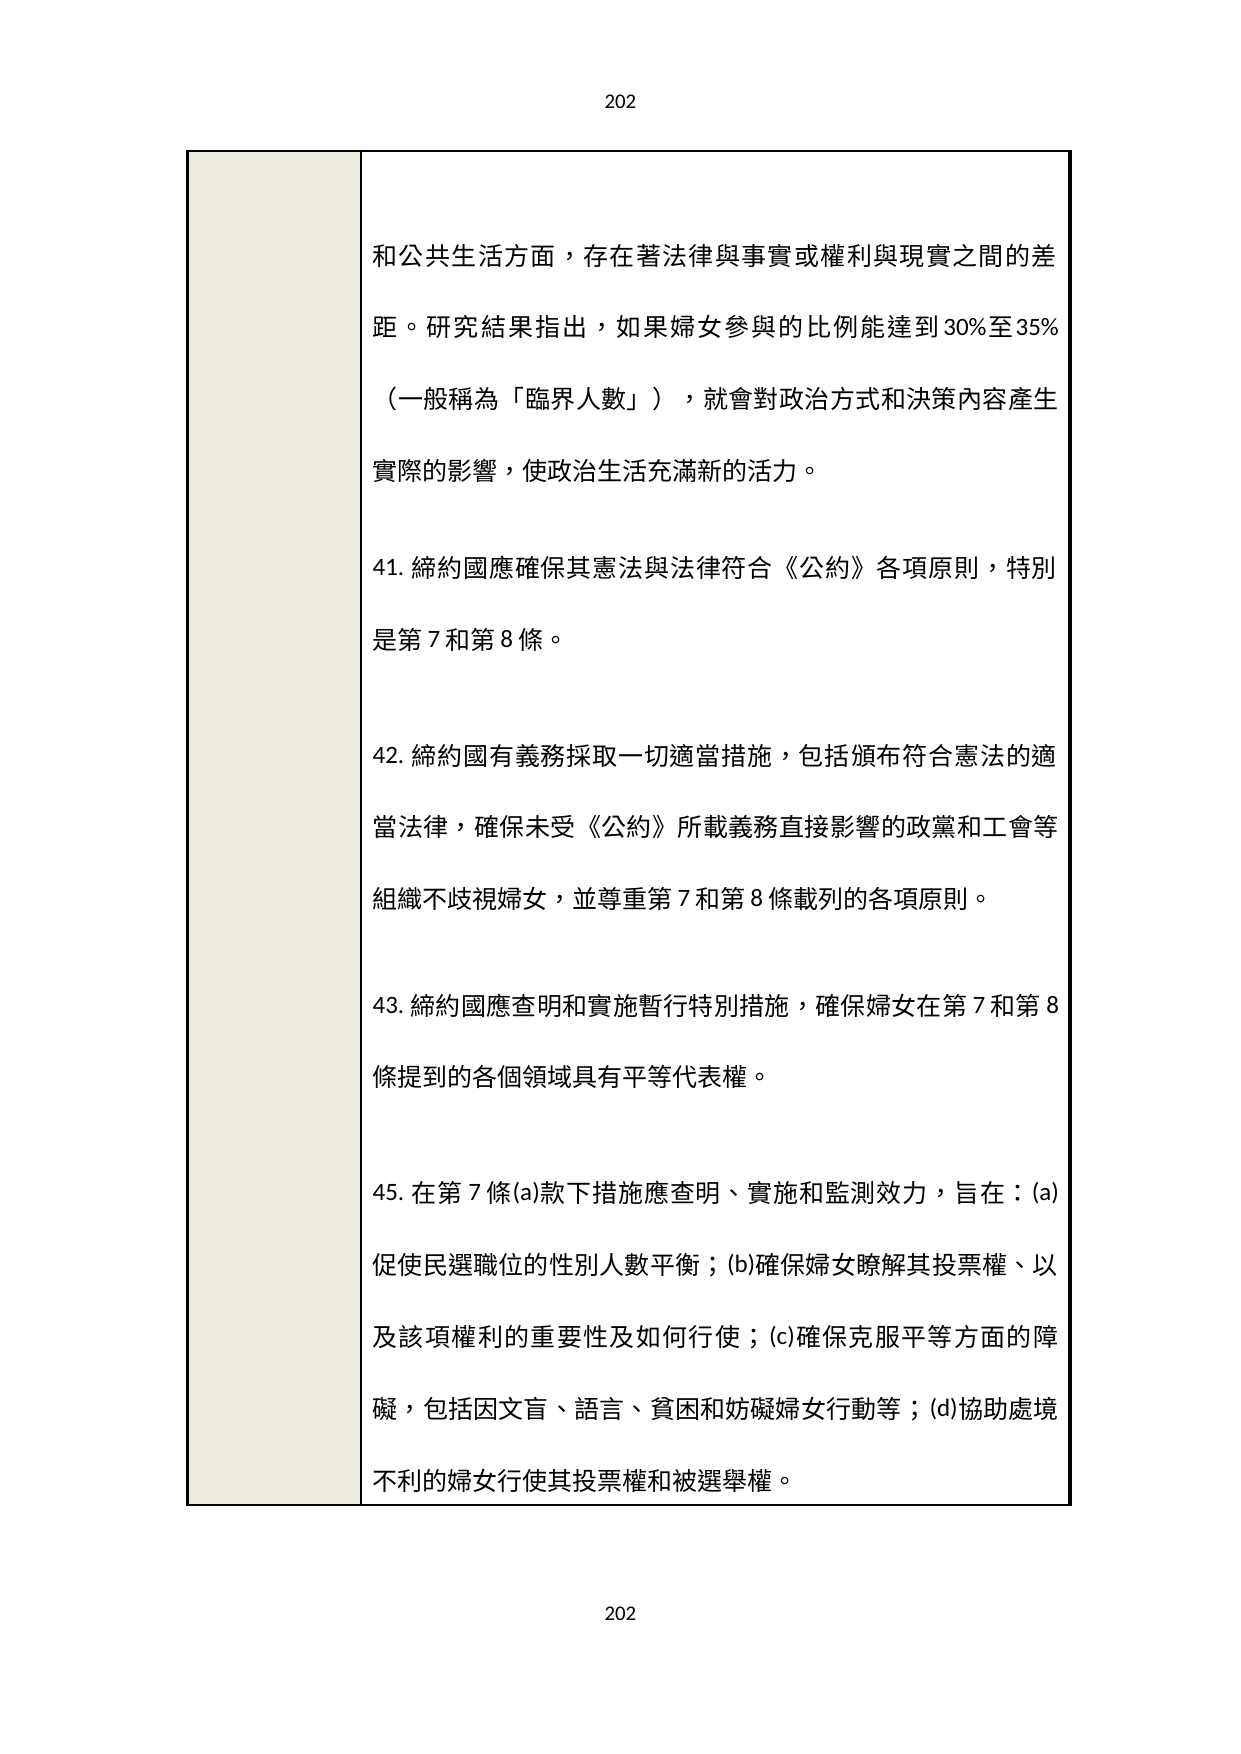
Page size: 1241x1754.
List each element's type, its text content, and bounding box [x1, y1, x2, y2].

table_cell [189, 152, 360, 1504]
table_cell 和公共生活方面，存在著法律與事實或權利與現實之間的差距。研究結果指出，如果婦女參與的比例能達到30%至35%（一般稱為「臨界人數」），就會對政治方式和決策內容產生實際的影響，使政治生活充滿新的活力。 41. 締約國應確保其憲法與法律符合《公約》各項原則，特別是第7和第8條。 42. 締約國有義務採取一切適當措施，包括頒布符合憲法的適當法律，確保未受《公約》所載義務直接影響的政黨和工會等組織不歧視婦女，並尊重第7和第8條載列的各項原則。 43. 締約國應查明和實施暫行特別措施，確保婦女在第7和第8條提到的各個領域具有平等代表權。 45. 在第7條(a)款下措施應查明、實施和監測效力，旨在：(a)促使民選職位的性別人數平衡；(b)確保婦女瞭解其投票權、以及該項權利的重要性及如何行使；(c)確保克服平等方面的障礙，包括因文盲、語言、貧困和妨礙婦女行動等；(d)協助處境不利的婦女行使其投票權和被選舉權。 [362, 152, 1068, 1504]
